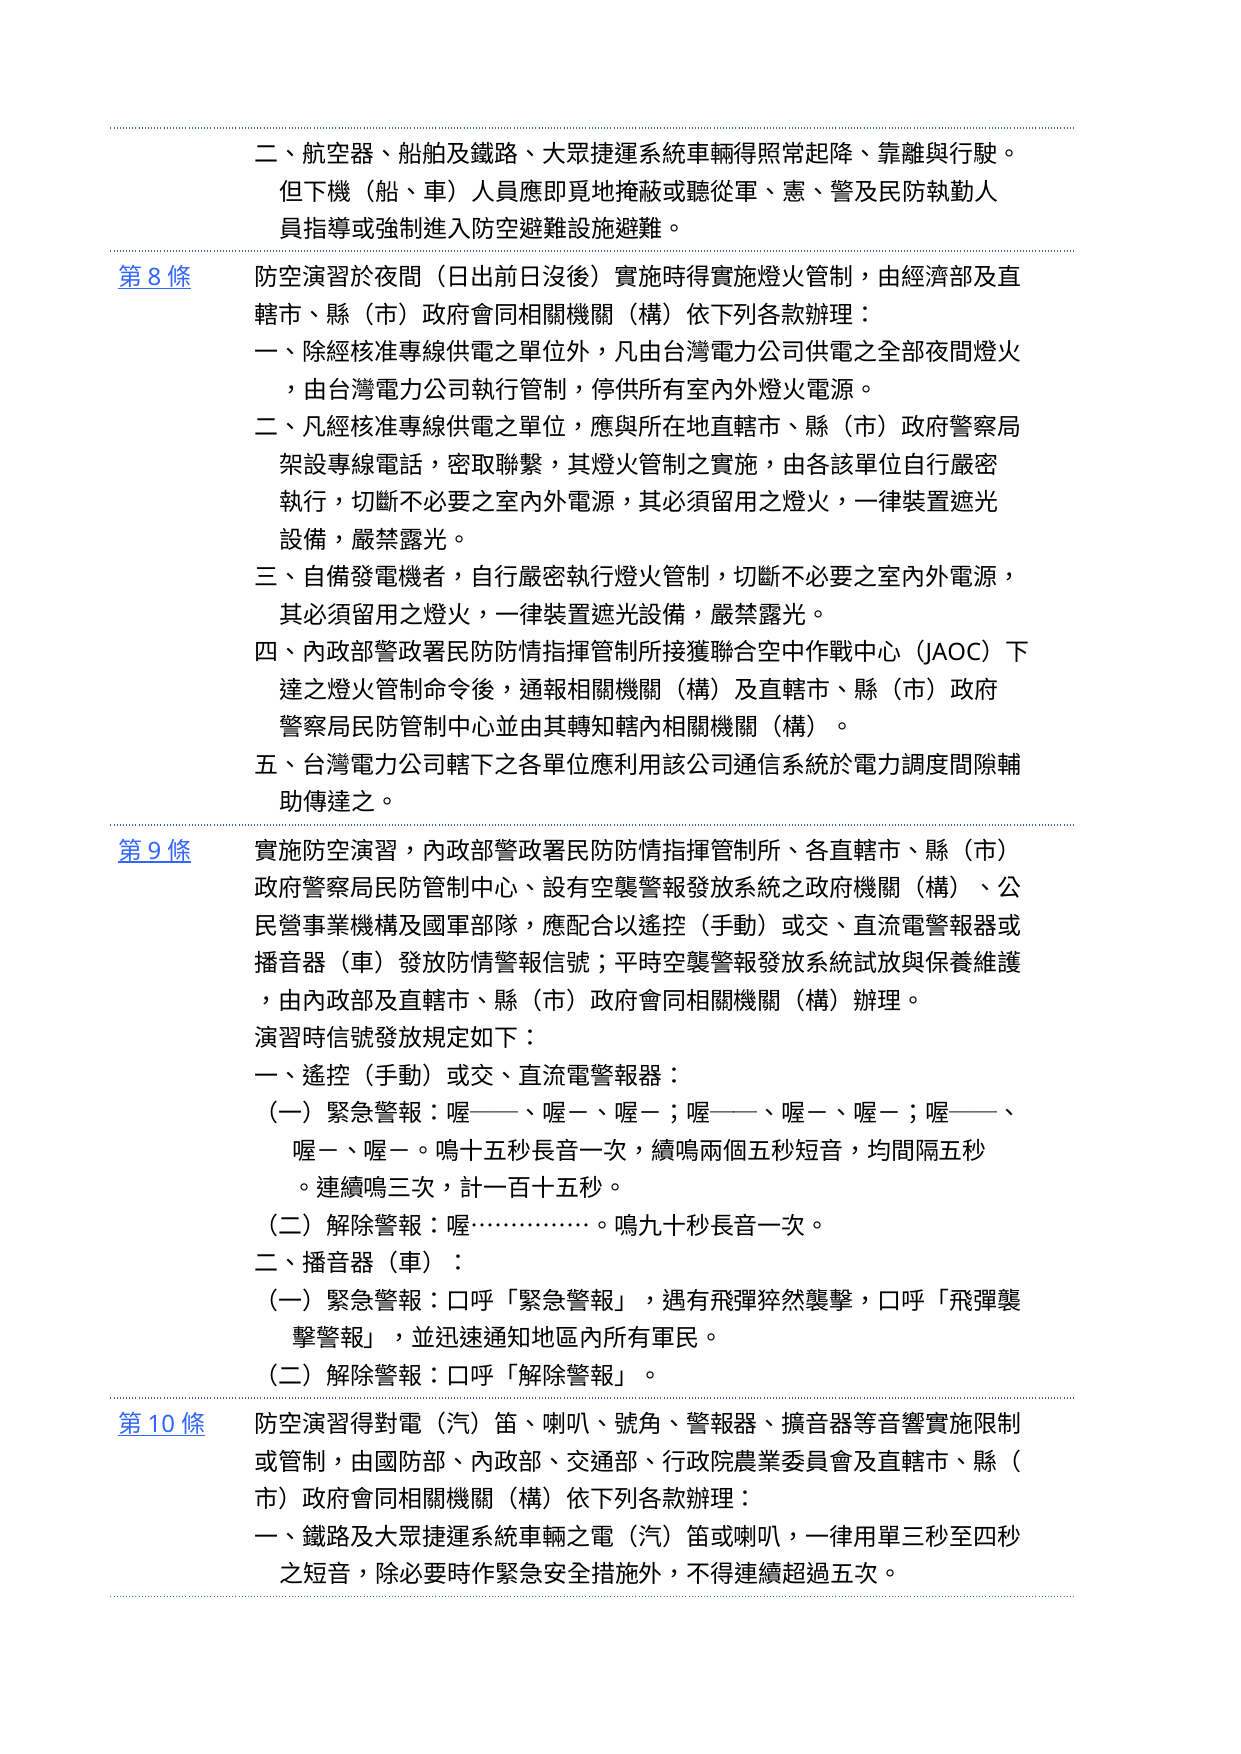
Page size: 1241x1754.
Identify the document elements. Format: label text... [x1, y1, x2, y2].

table_cell [220, 250, 250, 824]
table_cell 第 10 條 [110, 1397, 219, 1596]
table_cell [220, 127, 250, 250]
table_cell 防空演習得對電（汽）笛、喇叭、號角、警報器、擴音器等音響實施限制 或管制，由國防部、內政部、交通部、行政院農業委員會及直轄市、縣（ 市）政府會同相關機關（構）依下列各款辦理： 一、鐵路及大眾捷運系統車輛之電（汽）笛或喇叭，一律用單三秒至四秒 之短音，除必要時作緊急安全措施外，不得連續超過五次。 [250, 1397, 1074, 1596]
table_cell [220, 1397, 250, 1596]
table_cell 第 9 條 [110, 824, 219, 1397]
table_cell [220, 824, 250, 1397]
table_cell 二、航空器、船舶及鐵路、大眾捷運系統車輛得照常起降、靠離與行駛。 但下機（船、車）人員應即覓地掩蔽或聽從軍、憲、警及民防執勤人 員指導或強制進入防空避難設施避難。 [250, 127, 1074, 250]
table_cell 實施防空演習，內政部警政署民防防情指揮管制所、各直轄市、縣（市） 政府警察局民防管制中心、設有空襲警報發放系統之政府機關（構）、公 民營事業機構及國軍部隊，應配合以遙控（手動）或交、直流電警報器或 播音器（車）發放防情警報信號；平時空襲警報發放系統試放與保養維護 ，由內政部及直轄市、縣（市）政府會同相關機關（構）辦理。 演習時信號發放規定如下： 一、遙控（手動）或交、直流電警報器： （一）緊急警報：喔──、喔－、喔－；喔──、喔－、喔－；喔──、 喔－、喔－。鳴十五秒長音一次，續鳴兩個五秒短音，均間隔五秒 。連續鳴三次，計一百十五秒。 （二）解除警報：喔……………。鳴九十秒長音一次。 二、播音器（車）： （一）緊急警報：口呼「緊急警報」，遇有飛彈猝然襲擊，口呼「飛彈襲 擊警報」，並迅速通知地區內所有軍民。 （二）解除警報：口呼「解除警報」。 [250, 824, 1074, 1397]
table_cell [110, 127, 219, 250]
table_cell 第 8 條 [110, 250, 219, 824]
table_cell 防空演習於夜間（日出前日沒後）實施時得實施燈火管制，由經濟部及直 轄市、縣（市）政府會同相關機關（構）依下列各款辦理： 一、除經核准專線供電之單位外，凡由台灣電力公司供電之全部夜間燈火 ，由台灣電力公司執行管制，停供所有室內外燈火電源。 二、凡經核准專線供電之單位，應與所在地直轄市、縣（市）政府警察局 架設專線電話，密取聯繫，其燈火管制之實施，由各該單位自行嚴密 執行，切斷不必要之室內外電源，其必須留用之燈火，一律裝置遮光 設備，嚴禁露光。 三、自備發電機者，自行嚴密執行燈火管制，切斷不必要之室內外電源， 其必須留用之燈火，一律裝置遮光設備，嚴禁露光。 四、內政部警政署民防防情指揮管制所接獲聯合空中作戰中心（JAOC）下 達之燈火管制命令後，通報相關機關（構）及直轄市、縣（市）政府 警察局民防管制中心並由其轉知轄內相關機關（構）。 五、台灣電力公司轄下之各單位應利用該公司通信系統於電力調度間隙輔 助傳達之。 [250, 250, 1074, 824]
